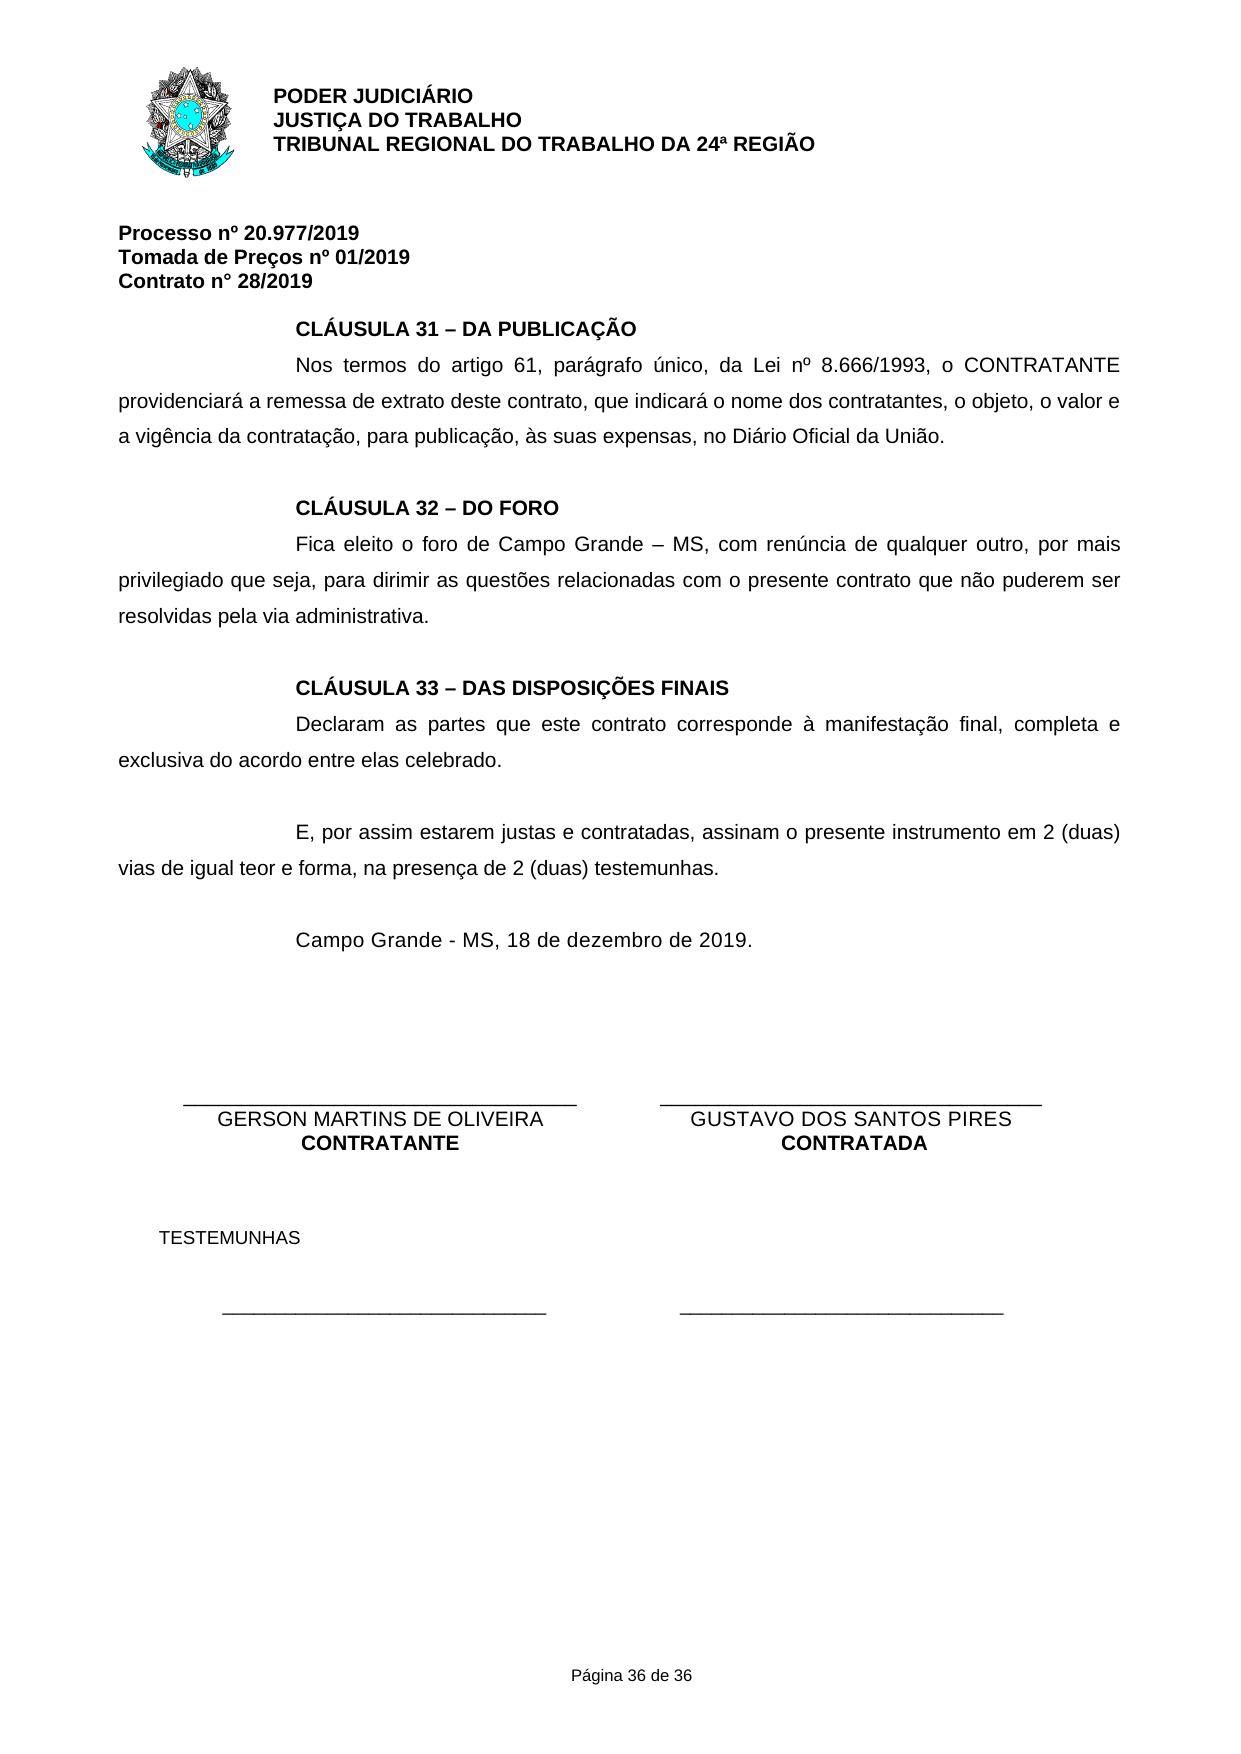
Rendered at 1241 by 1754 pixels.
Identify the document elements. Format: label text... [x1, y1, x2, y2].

text Fica eleito o foro de Campo Grande – MS, com renúncia de qualquer outro, por mais privilegiado que seja, para dirimir as questões relacionadas com o presente contrato que não puderem ser resolvidas pela via administrativa. [118, 532, 1122, 628]
text Campo Grande - MS, 18 de dezembro de 2019. [118, 927, 1122, 951]
text CLÁUSULA 32 – DO FORO [118, 496, 1122, 520]
text CLÁUSULA 33 – DAS DISPOSIÇÕES FINAIS [118, 676, 1122, 700]
table_header _______________________________ [163, 1273, 620, 1382]
table_header _______________________________ [620, 1273, 1077, 1382]
text E, por assim estarem justas e contratadas, assinam o presente instrumento em 2 (duas) vias de igual teor e forma, na presença de 2 (duas) testemunhas. [118, 820, 1122, 879]
text Nos termos do artigo 61, parágrafo único, da Lei nº 8.666/1993, o CONTRATANTE providenciará a remessa de extrato deste contrato, que indicará o nome dos contratantes, o objeto, o valor e a vigência da contratação, para publicação, às suas expensas, no Diário Oficial da União. [118, 352, 1122, 448]
text TESTEMUNHAS [118, 1227, 1122, 1248]
picture [141, 66, 236, 178]
table_header _________________________________ GUSTAVO DOS SANTOS PIRES CONTRATADA [626, 1035, 1091, 1203]
text Declaram as partes que este contrato corresponde à manifestação final, completa e exclusiva do acordo entre elas celebrado. [118, 712, 1122, 772]
table_header __________________________________ GERSON MARTINS DE OLIVEIRA CONTRATANTE [149, 1035, 626, 1203]
text CLÁUSULA 31 – DA PUBLICAÇÃO [118, 317, 1122, 341]
